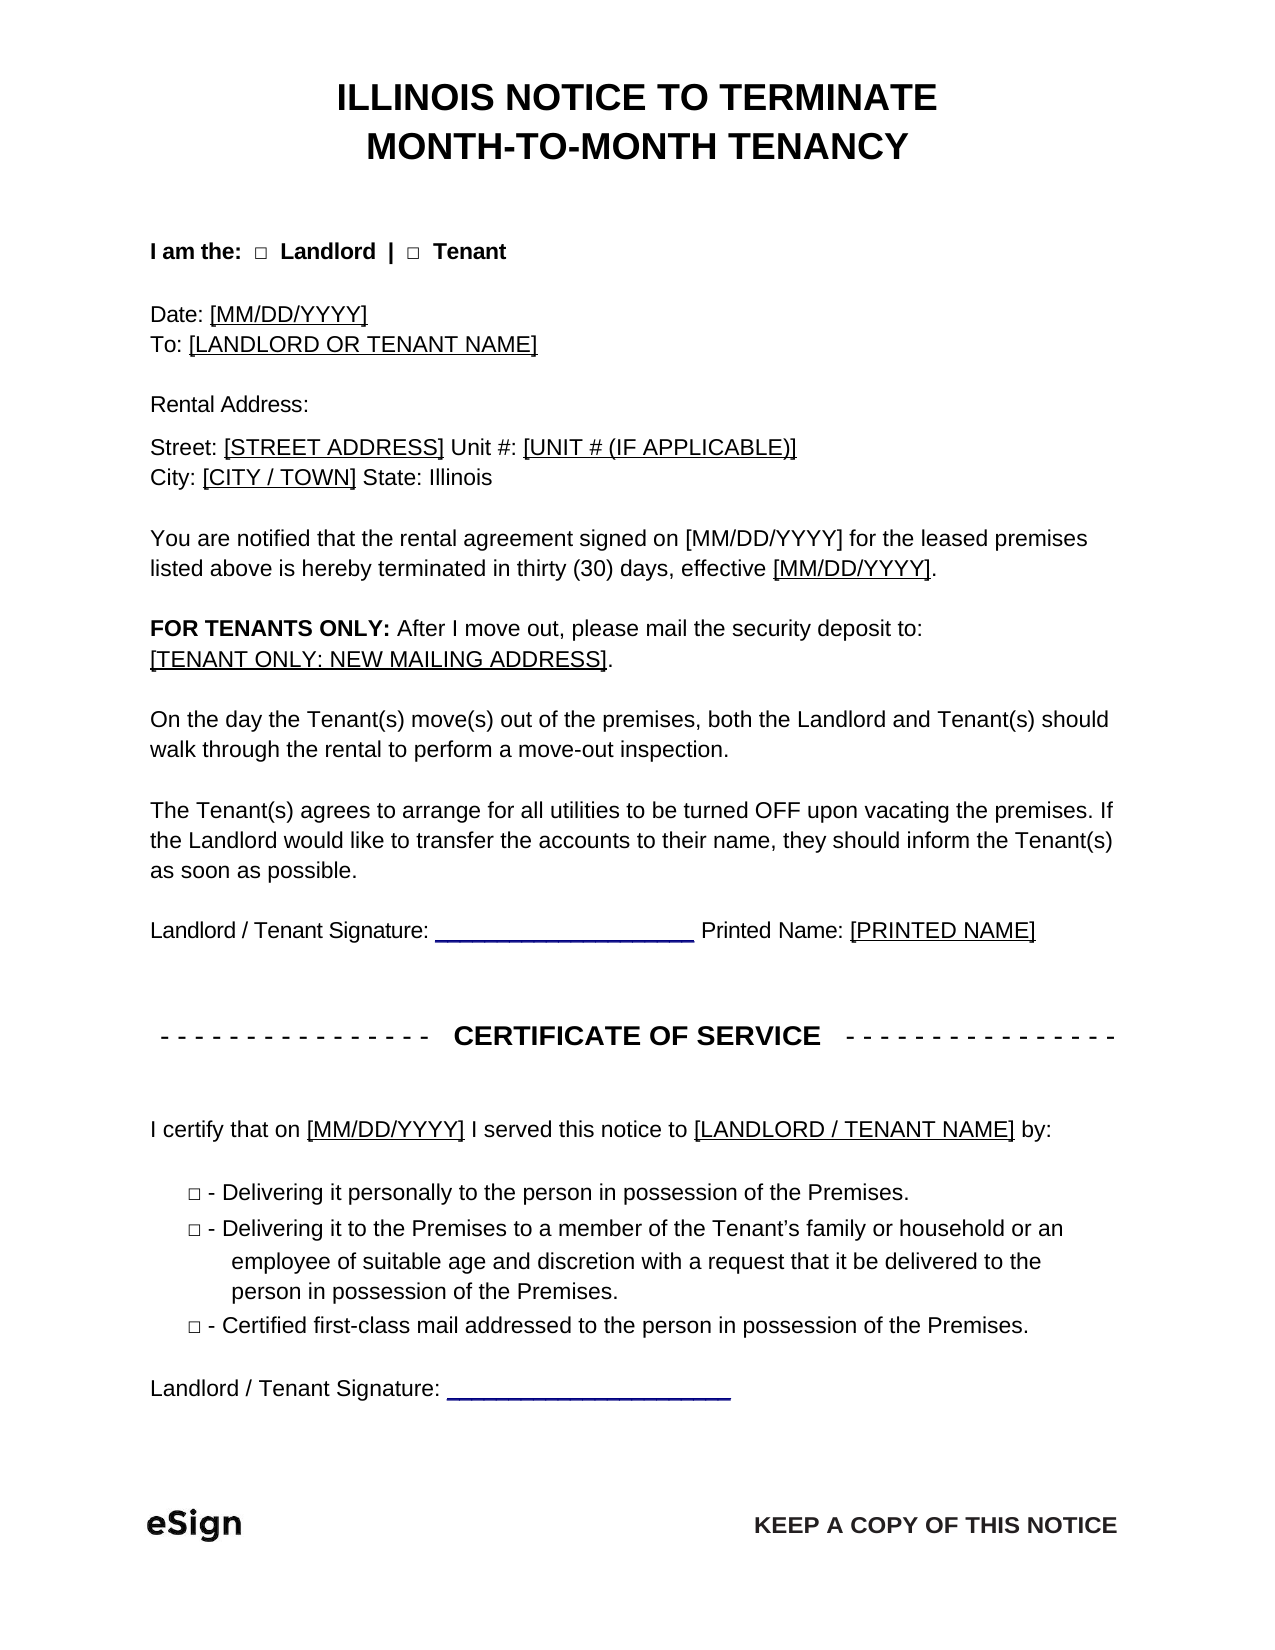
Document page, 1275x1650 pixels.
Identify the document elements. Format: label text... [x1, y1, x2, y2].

subtitle I certify that on [MM/DD/YYYY] I served this notice to [LANDLORD / TENANT NAME] by: [150, 1116, 1125, 1142]
text Rental Address: [150, 391, 1125, 418]
text Landlord / Tenant Signature: _______________________ [150, 1375, 1125, 1401]
text [TENANT ONLY: NEW MAILING ADDRESS]. [150, 646, 1125, 672]
text On the day the Tenant(s) move(s) out of the premises, both the Landlord and Tenant(s) should walk through the rental to perform a move-out inspection. [150, 706, 1125, 762]
text I am the: ☐ Landlord | ☐ Tenant [150, 234, 1125, 266]
text City: [CITY / TOWN] State: Illinois [150, 464, 1125, 491]
subtitle - - - - - - - - - - - - - - - - CERTIFICATE OF SERVICE - - - - - - - - - - - - - - - - [150, 1019, 1125, 1051]
text To: [LANDLORD OR TENANT NAME] [150, 331, 1125, 357]
text person in possession of the Premises. [187, 1278, 1125, 1305]
text ☐ - Certified first-class mail addressed to the person in possession of the Premises. [187, 1308, 1125, 1340]
text Street: [STREET ADDRESS] Unit #: [UNIT # (IF APPLICABLE)] [150, 434, 1125, 460]
text The Tenant(s) agrees to arrange for all utilities to be turned OFF upon vacating the premises. If the Landlord would like to transfer the accounts to their name, they should inform the Tenant(s) as soon as possible. [150, 797, 1125, 883]
text FOR TENANTS ONLY: After I move out, please mail the security deposit to: [150, 615, 1125, 642]
text employee of suitable age and discretion with a request that it be delivered to the [187, 1248, 1125, 1274]
text MONTH-TO-MONTH TENANCY [150, 124, 1125, 168]
text ☐ - Delivering it personally to the person in possession of the Premises. [187, 1176, 1125, 1207]
text ☐ - Delivering it to the Premises to a member of the Tenant’s family or household or an [187, 1212, 1125, 1243]
text Date: [MM/DD/YYYY] [150, 301, 1125, 327]
text You are notified that the rental agreement signed on [MM/DD/YYYY] for the leased premises listed above is hereby terminated in thirty (30) days, effective [MM/DD/YYYY]. [150, 525, 1125, 581]
text ILLINOIS NOTICE TO TERMINATE [150, 75, 1125, 118]
text Landlord / Tenant Signature: _____________________ Printed Name: [PRINTED NAME] [150, 917, 1125, 944]
